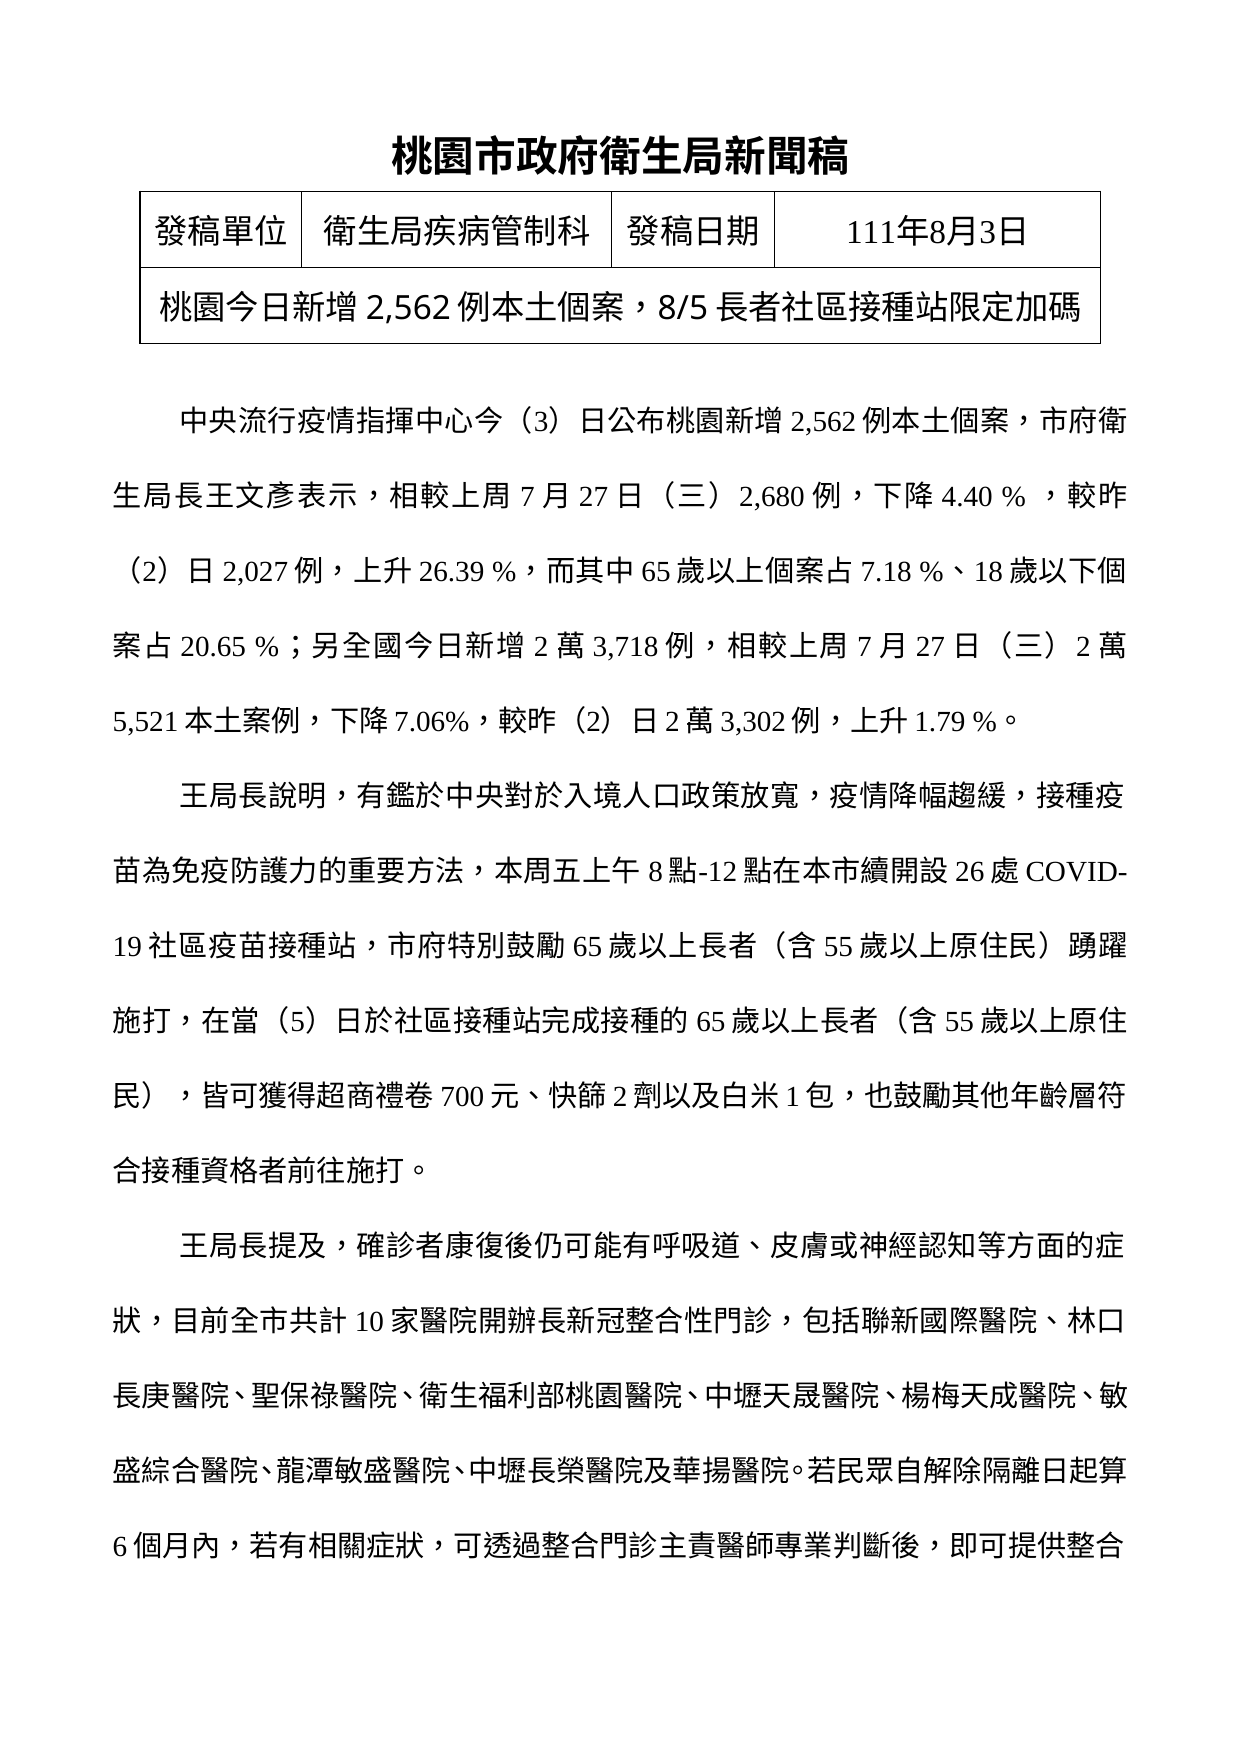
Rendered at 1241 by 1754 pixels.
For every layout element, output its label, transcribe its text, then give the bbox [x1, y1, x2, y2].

table_header 發稿日期 [612, 192, 774, 267]
text 桃園市政府衛生局新聞稿 [112, 116, 1128, 191]
table_header 衛生局疾病管制科 [302, 192, 611, 267]
table_cell 桃園今日新增2,562例本土個案，8/5長者社區接種站限定加碼 [141, 268, 1100, 343]
text 王局長提及，確診者康復後仍可能有呼吸道、皮膚或神經認知等方面的症狀，目前全市共計10家醫院開辦長新冠整合性門診，包括聯新國際醫院、林口長庚醫院、聖保祿醫院、衛生福利部桃園醫院、中壢天晟醫院、楊梅天成醫院、敏盛綜合醫院、龍潭敏盛醫院、中壢長榮醫院及華揚醫院。若民眾自解除隔離日起算6個月內，若有相關症狀，可透過整合門診主責醫師專業判斷後，即可提供整合 [112, 1206, 1128, 1581]
text 王局長說明，有鑑於中央對於入境人口政策放寬，疫情降幅趨緩，接種疫苗為免疫防護力的重要方法，本周五上午8點-12點在本市續開設26處COVID-19社區疫苗接種站，市府特別鼓勵65歲以上長者（含55歲以上原住民）踴躍施打，在當（5）日於社區接種站完成接種的65歲以上長者（含55歲以上原住民），皆可獲得超商禮卷700元、快篩2劑以及白米1包，也鼓勵其他年齡層符合接種資格者前往施打。 [112, 756, 1128, 1206]
table_header 111年8月3日 [775, 192, 1100, 267]
text 中央流行疫情指揮中心今（3）日公布桃園新增2,562例本土個案，市府衛生局長王文彥表示，相較上周7月27日（三）2,680例，下降4.40 % ，較昨（2）日2,027例，上升26.39 %，而其中65歲以上個案占7.18 %、18歲以下個案占20.65 %；另全國今日新增2萬3,718例，相較上周7月27日（三）2萬5,521本土案例，下降7.06%，較昨（2）日2萬3,302例，上升1.79 %。 [112, 381, 1128, 756]
table_header 發稿單位 [141, 192, 301, 267]
